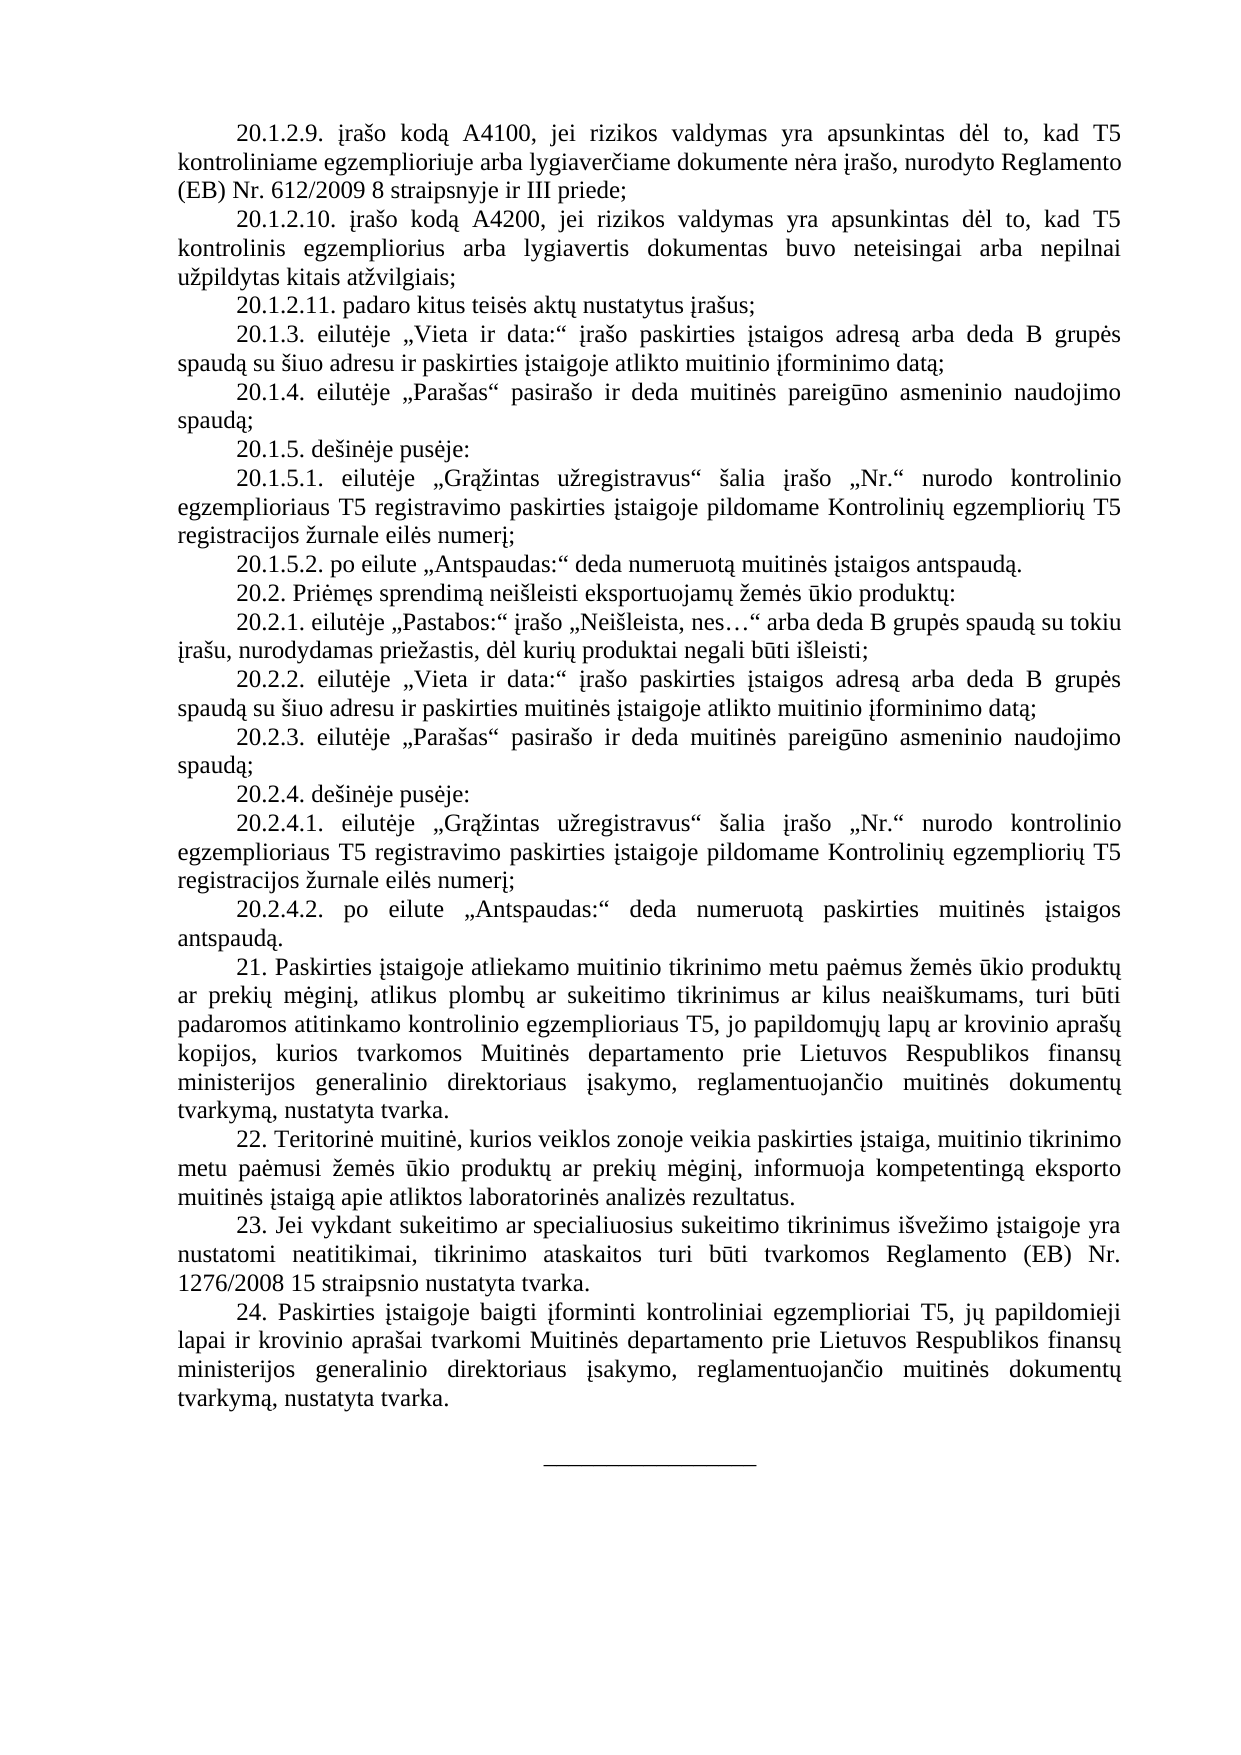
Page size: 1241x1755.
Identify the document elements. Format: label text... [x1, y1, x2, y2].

text 20.2. Priėmęs sprendimą neišleisti eksportuojamų žemės ūkio produktų: [177, 578, 1122, 607]
text 20.1.2.9. įrašo kodą A4100, jei rizikos valdymas yra apsunkintas dėl to, kad T5 kontroliniame egzemplioriuje arba lygiaverčiame dokumente nėra įrašo, nurodyto Reglamento (EB) Nr. 612/2009 8 straipsnyje ir III priede; [177, 118, 1122, 204]
text 23. Jei vykdant sukeitimo ar specialiuosius sukeitimo tikrinimus išvežimo įstaigoje yra nustatomi neatitikimai, tikrinimo ataskaitos turi būti tvarkomos Reglamento (EB) Nr. 1276/2008 15 straipsnio nustatyta tvarka. [177, 1211, 1122, 1297]
text 20.1.2.10. įrašo kodą A4200, jei rizikos valdymas yra apsunkintas dėl to, kad T5 kontrolinis egzempliorius arba lygiavertis dokumentas buvo neteisingai arba nepilnai užpildytas kitais atžvilgiais; [177, 204, 1122, 291]
text 21. Paskirties įstaigoje atliekamo muitinio tikrinimo metu paėmus žemės ūkio produktų ar prekių mėginį, atlikus plombų ar sukeitimo tikrinimus ar kilus neaiškumams, turi būti padaromos atitinkamo kontrolinio egzemplioriaus T5, jo papildomųjų lapų ar krovinio aprašų kopijos, kurios tvarkomos Muitinės departamento prie Lietuvos Respublikos finansų ministerijos generalinio direktoriaus įsakymo, reglamentuojančio muitinės dokumentų tvarkymą, nustatyta tvarka. [177, 952, 1122, 1124]
text 20.1.3. eilutėje „Vieta ir data:“ įrašo paskirties įstaigos adresą arba deda B grupės spaudą su šiuo adresu ir paskirties įstaigoje atlikto muitinio įforminimo datą; [177, 319, 1122, 377]
text 20.1.2.11. padaro kitus teisės aktų nustatytus įrašus; [177, 291, 1122, 319]
text 22. Teritorinė muitinė, kurios veiklos zonoje veikia paskirties įstaiga, muitinio tikrinimo metu paėmusi žemės ūkio produktų ar prekių mėginį, informuoja kompetentingą eksporto muitinės įstaigą apie atliktos laboratorinės analizės rezultatus. [177, 1124, 1122, 1211]
text 20.1.5.2. po eilute „Antspaudas:“ deda numeruotą muitinės įstaigos antspaudą. [177, 549, 1122, 578]
text 24. Paskirties įstaigoje baigti įforminti kontroliniai egzemplioriai T5, jų papildomieji lapai ir krovinio aprašai tvarkomi Muitinės departamento prie Lietuvos Respublikos finansų ministerijos generalinio direktoriaus įsakymo, reglamentuojančio muitinės dokumentų tvarkymą, nustatyta tvarka. [177, 1297, 1122, 1412]
text 20.1.4. eilutėje „Parašas“ pasirašo ir deda muitinės pareigūno asmeninio naudojimo spaudą; [177, 377, 1122, 434]
text 20.2.4. dešinėje pusėje: [177, 779, 1122, 808]
text 20.2.4.2. po eilute „Antspaudas:“ deda numeruotą paskirties muitinės įstaigos antspaudą. [177, 894, 1122, 952]
text 20.2.1. eilutėje „Pastabos:“ įrašo „Neišleista, nes…“ arba deda B grupės spaudą su tokiu įrašu, nurodydamas priežastis, dėl kurių produktai negali būti išleisti; [177, 607, 1122, 664]
text _________________ [177, 1441, 1122, 1469]
text 20.1.5. dešinėje pusėje: [177, 434, 1122, 463]
text 20.2.4.1. eilutėje „Grąžintas užregistravus“ šalia įrašo „Nr.“ nurodo kontrolinio egzemplioriaus T5 registravimo paskirties įstaigoje pildomame Kontrolinių egzempliorių T5 registracijos žurnale eilės numerį; [177, 808, 1122, 894]
text 20.1.5.1. eilutėje „Grąžintas užregistravus“ šalia įrašo „Nr.“ nurodo kontrolinio egzemplioriaus T5 registravimo paskirties įstaigoje pildomame Kontrolinių egzempliorių T5 registracijos žurnale eilės numerį; [177, 463, 1122, 549]
text 20.2.3. eilutėje „Parašas“ pasirašo ir deda muitinės pareigūno asmeninio naudojimo spaudą; [177, 722, 1122, 779]
text 20.2.2. eilutėje „Vieta ir data:“ įrašo paskirties įstaigos adresą arba deda B grupės spaudą su šiuo adresu ir paskirties muitinės įstaigoje atlikto muitinio įforminimo datą; [177, 664, 1122, 722]
